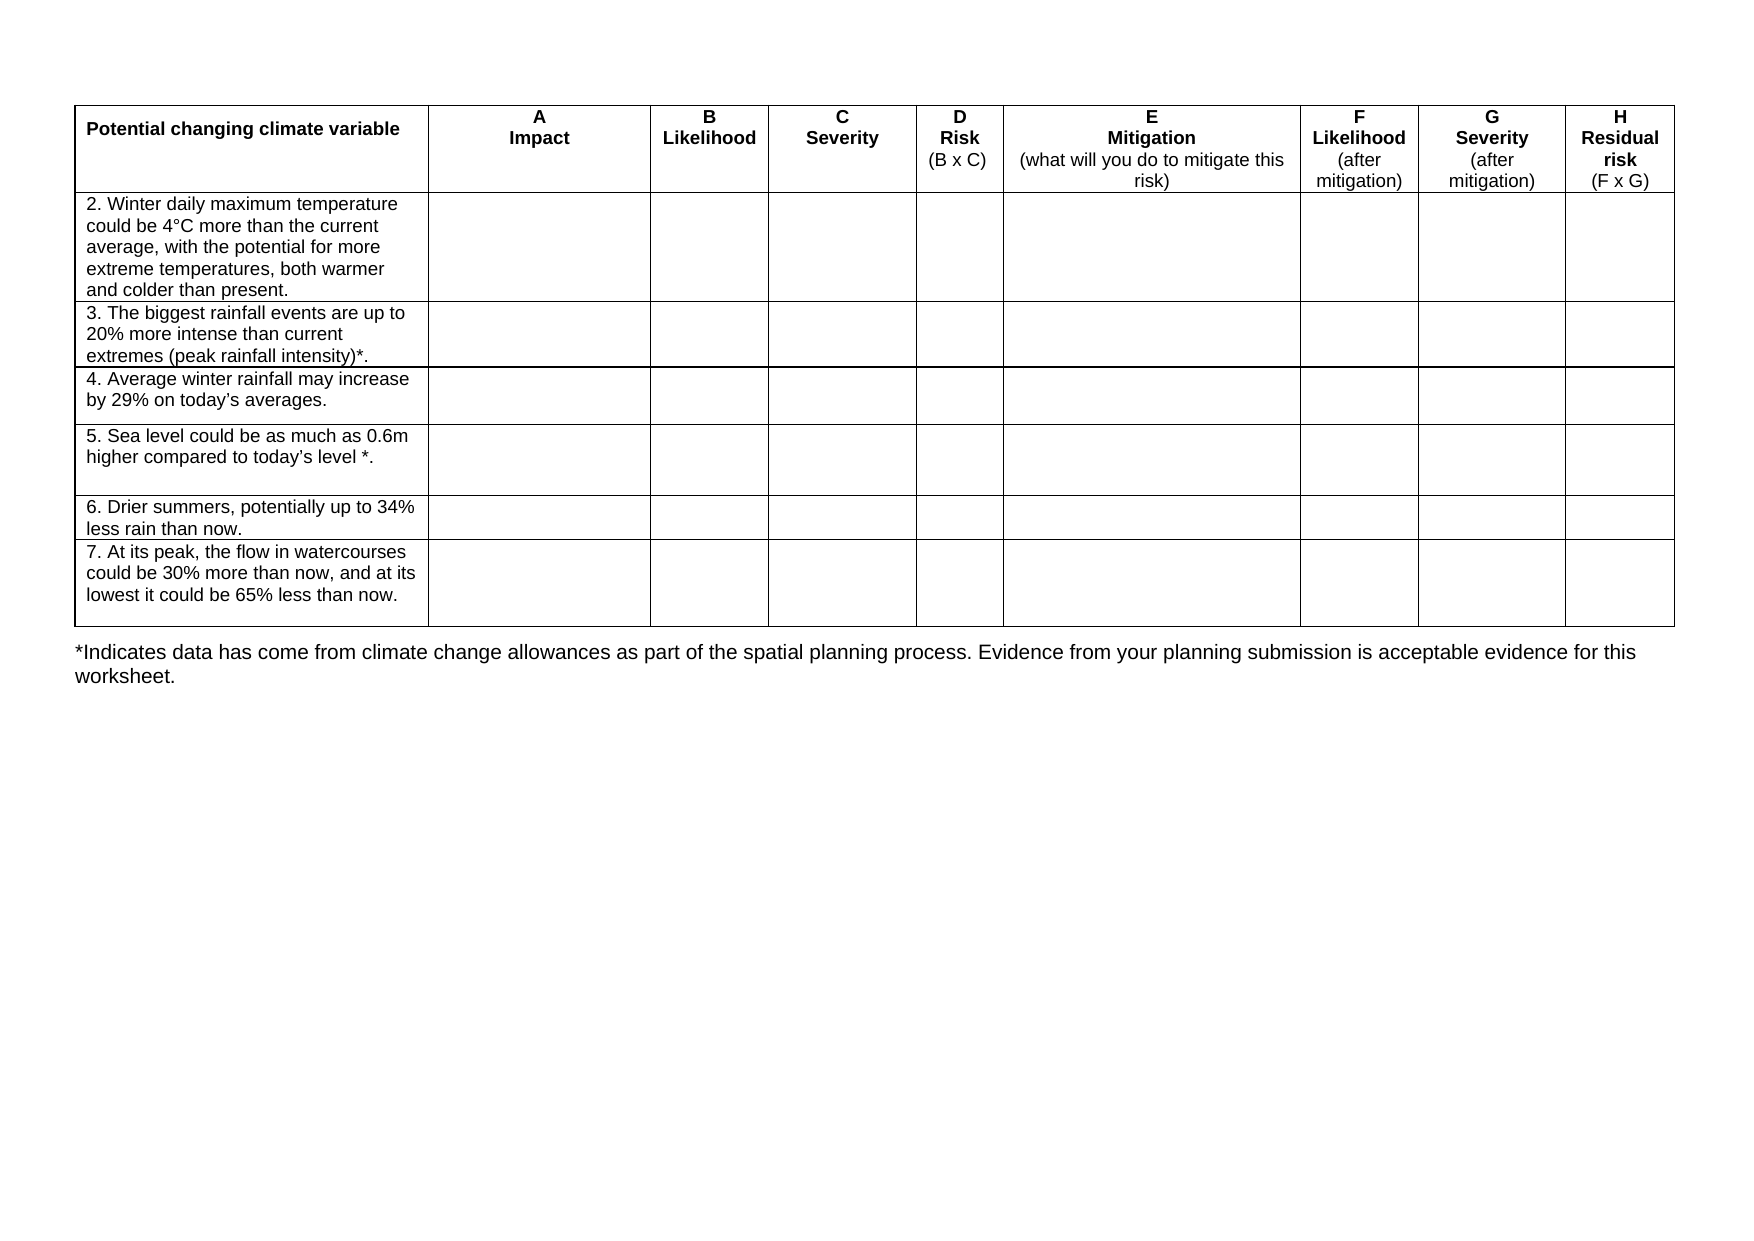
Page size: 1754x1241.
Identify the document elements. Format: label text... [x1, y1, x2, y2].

table_cell 5. Sea level could be as much as 0.6m higher compared to today’s level *. [76, 425, 428, 495]
table_cell 3. The biggest rainfall events are up to 20% more intense than current extremes (peak rainfall intensity)*. [76, 302, 428, 366]
table_cell [1566, 496, 1674, 539]
table_cell [1301, 425, 1418, 495]
table_header F Likelihood (after mitigation) [1301, 106, 1418, 192]
table_cell [917, 193, 1003, 301]
table_cell [429, 496, 650, 539]
table_cell [651, 425, 768, 495]
table_cell [429, 193, 650, 301]
table_cell [1419, 193, 1565, 301]
table_cell [769, 540, 916, 626]
table_cell [1419, 302, 1565, 366]
table_cell 4. Average winter rainfall may increase by 29% on today’s averages. [76, 368, 428, 423]
table_cell [917, 496, 1003, 539]
table_cell [917, 368, 1003, 423]
table_cell [769, 368, 916, 423]
table_cell [429, 368, 650, 423]
table_cell [1566, 425, 1674, 495]
table_cell [1004, 496, 1300, 539]
table_cell [1419, 425, 1565, 495]
text *Indicates data has come from climate change allowances as part of the spatial planning process. Evidence from your planning submission is acceptable evidence for this worksheet. [75, 640, 1679, 688]
table_header C Severity [769, 106, 916, 192]
table_cell [651, 540, 768, 626]
table_cell [429, 302, 650, 366]
table_header E Mitigation (what will you do to mitigate this risk) [1004, 106, 1300, 192]
table_cell [651, 302, 768, 366]
table_cell [1566, 540, 1674, 626]
table_cell [1301, 368, 1418, 423]
table_cell [769, 425, 916, 495]
table_cell [651, 368, 768, 423]
table_header B Likelihood [651, 106, 768, 192]
table_header G Severity (after mitigation) [1419, 106, 1565, 192]
table_header Potential changing climate variable [76, 106, 428, 192]
table_cell [1004, 368, 1300, 423]
table_cell [651, 496, 768, 539]
table_cell [1004, 425, 1300, 495]
table_cell [769, 193, 916, 301]
table_cell [651, 193, 768, 301]
table_cell [1566, 368, 1674, 423]
table_cell [1004, 302, 1300, 366]
table_cell [1566, 193, 1674, 301]
table_header H Residual risk (F x G) [1566, 106, 1674, 192]
table_cell [769, 496, 916, 539]
table_cell 6. Drier summers, potentially up to 34% less rain than now. [76, 496, 428, 539]
table_cell [1301, 193, 1418, 301]
table_cell [917, 425, 1003, 495]
table_cell [1301, 496, 1418, 539]
table_cell [769, 302, 916, 366]
table_cell [1566, 302, 1674, 366]
table_cell [1004, 193, 1300, 301]
table_cell [917, 302, 1003, 366]
table_cell [917, 540, 1003, 626]
table_cell [1301, 302, 1418, 366]
table_header A Impact [429, 106, 650, 192]
table_cell [1004, 540, 1300, 626]
table_cell [1301, 540, 1418, 626]
table_cell [1419, 496, 1565, 539]
table_cell [1419, 368, 1565, 423]
table_header D Risk (B x C) [917, 106, 1003, 192]
table_cell 7. At its peak, the flow in watercourses could be 30% more than now, and at its lowest it could be 65% less than now. [76, 540, 428, 626]
table_cell [429, 540, 650, 626]
table_cell [1419, 540, 1565, 626]
table_cell [429, 425, 650, 495]
table_cell 2. Winter daily maximum temperature could be 4°C more than the current average, with the potential for more extreme temperatures, both warmer and colder than present. [76, 193, 428, 301]
